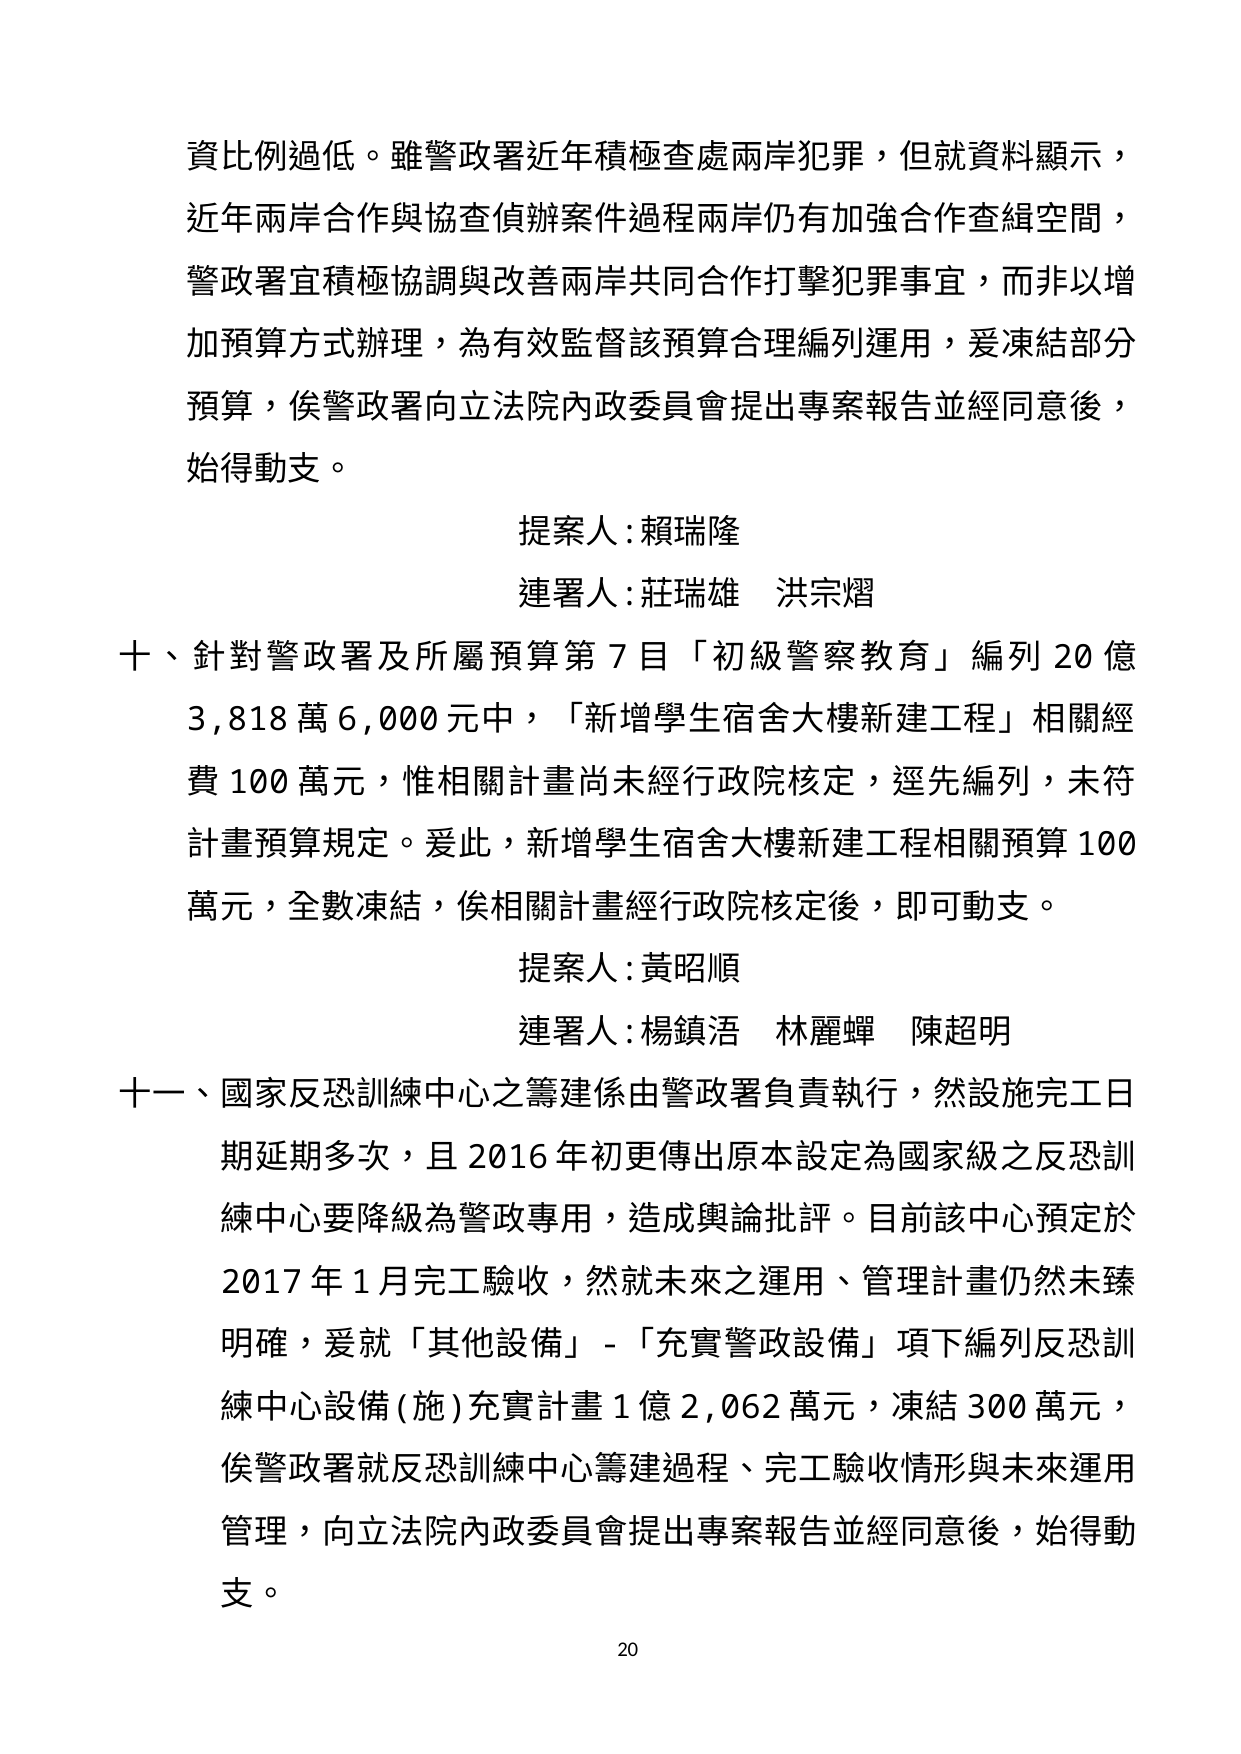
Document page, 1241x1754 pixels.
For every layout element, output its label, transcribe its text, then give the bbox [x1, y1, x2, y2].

text (六)「辦理兩岸共同打擊犯罪計畫」係辦理兩岸共同打擊犯罪，兩岸於98年簽訂「海峽兩岸共同打擊犯罪及司法互助協議」，就共同打擊犯罪、送達文書、調查取證、認可及執行民事裁判與仲裁判斷(仲裁裁決)、接返(移管)受刑事裁判確定人(被判刑人)及雙方同意之其他合作事項等，在民事及刑事領域相互提供協助。惟查，106年度辦理兩岸共同打擊犯罪預算較105年度增列124萬7,000元，但近年透過「海峽兩岸共同打擊犯罪及司法互助協議」由我方報請中方遣送而經中方遣返回台人犯數仍有落差，我方潛逃中方人數仍多。且就警政署資料顯示兩岸雙方請求提供犯罪情資及配合提供情資情形，中方並未依我方要求積極辦理，相較我方提供情資比例皆超過六成以上，顯然中方所提供情資比例過低。雖警政署近年積極查處兩岸犯罪，但就資料顯示，近年兩岸合作與協查偵辦案件過程兩岸仍有加強合作查緝空間，警政署宜積極協調與改善兩岸共同合作打擊犯罪事宜，而非以增加預算方式辦理，為有效監督該預算合理編列運用，爰凍結部分預算，俟警政署向立法院內政委員會提出專案報告並經同意後，始得動支。 [118, 112, 1137, 487]
text 十一、國家反恐訓練中心之籌建係由警政署負責執行，然設施完工日期延期多次，且2016年初更傳出原本設定為國家級之反恐訓練中心要降級為警政專用，造成輿論批評。目前該中心預定於2017年1月完工驗收，然就未來之運用、管理計畫仍然未臻明確，爰就「其他設備」-「充實警政設備」項下編列反恐訓練中心設備(施)充實計畫1億2,062萬元，凍結300萬元，俟警政署就反恐訓練中心籌建過程、完工驗收情形與未來運用管理，向立法院內政委員會提出專案報告並經同意後，始得動支。 [118, 1050, 1137, 1612]
text 提案人:黃昭順 [518, 925, 1137, 987]
text 連署人:莊瑞雄 洪宗熠 [518, 550, 1137, 612]
text 連署人:楊鎮浯 林麗蟬 陳超明 [518, 987, 1137, 1050]
text 十、針對警政署及所屬預算第7目「初級警察教育」編列20億3,818萬6,000元中，「新增學生宿舍大樓新建工程」相關經費100萬元，惟相關計畫尚未經行政院核定，逕先編列，未符計畫預算規定。爰此，新增學生宿舍大樓新建工程相關預算100萬元，全數凍結，俟相關計畫經行政院核定後，即可動支。 [118, 612, 1137, 925]
text 提案人:賴瑞隆 [518, 487, 1137, 550]
